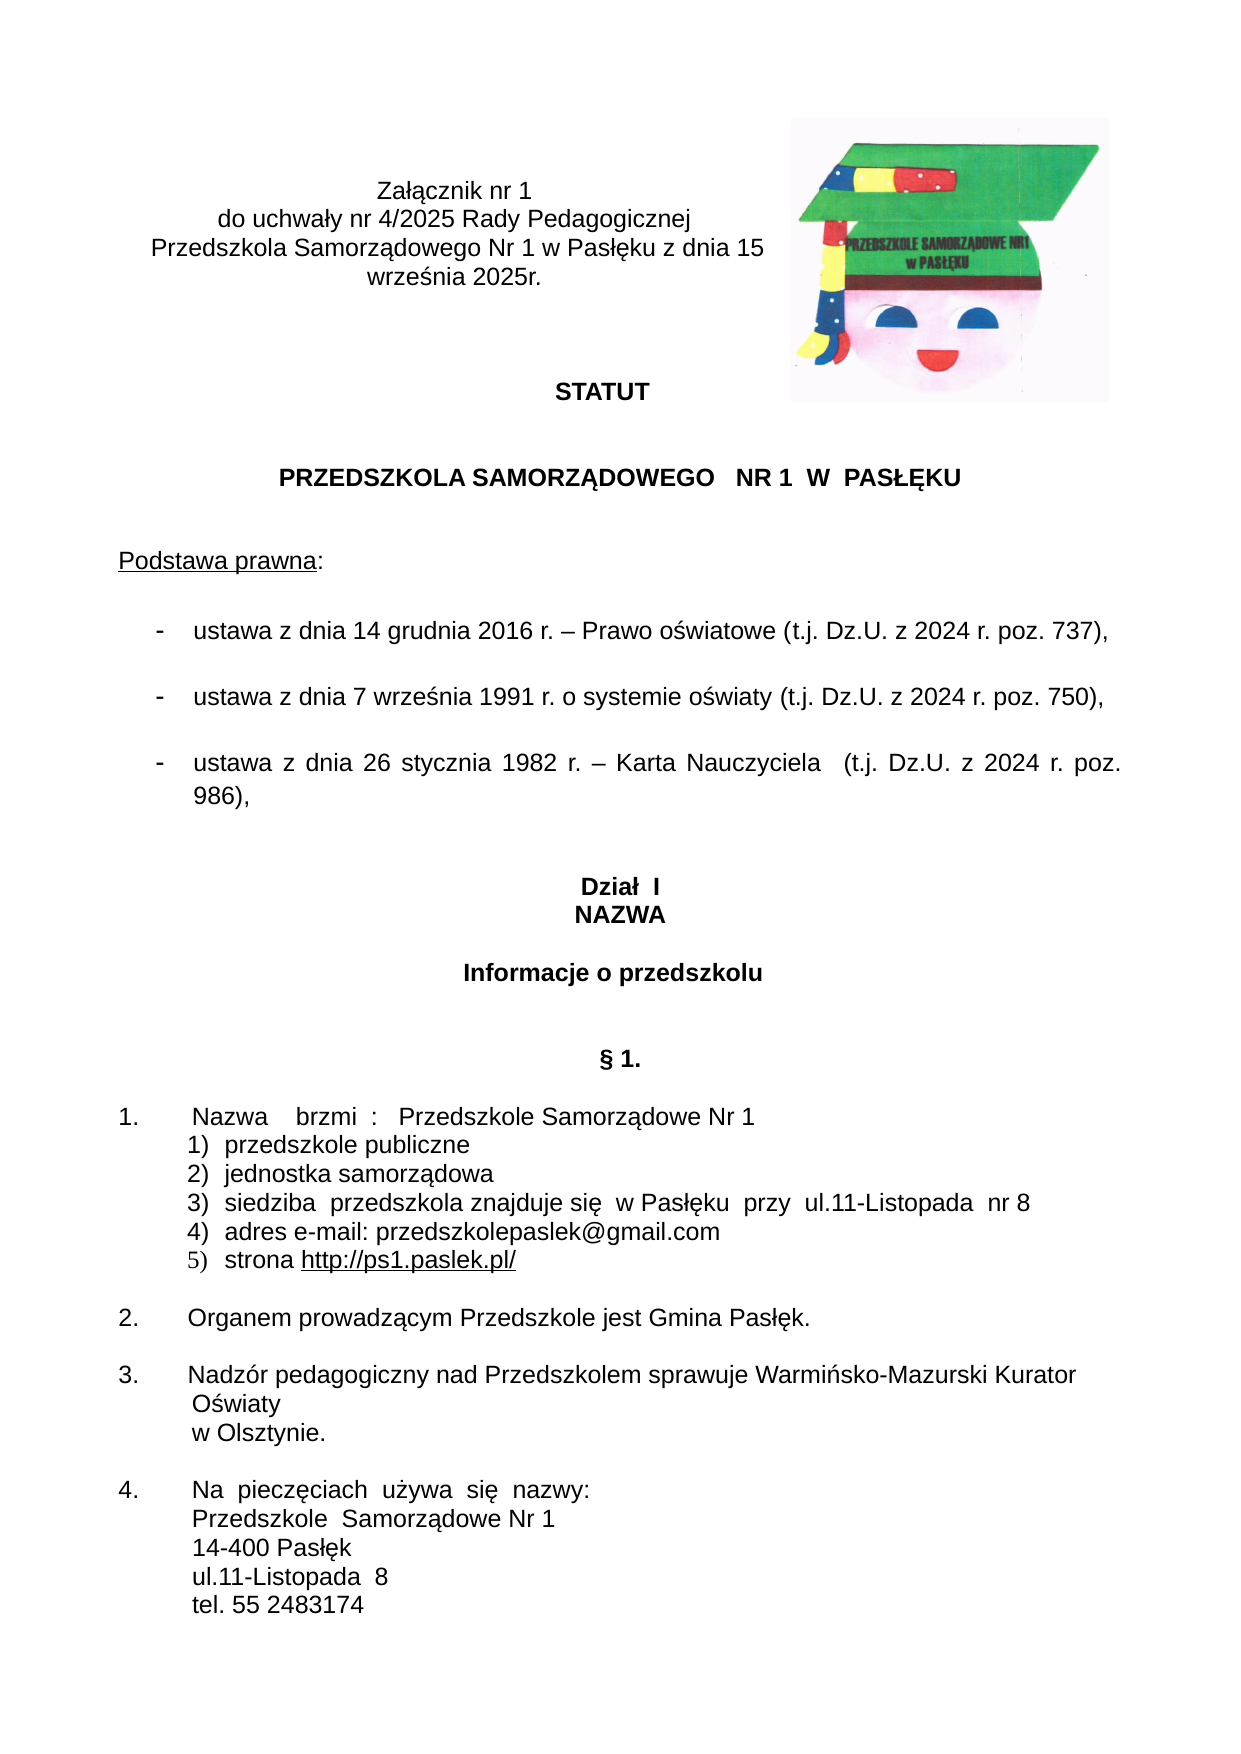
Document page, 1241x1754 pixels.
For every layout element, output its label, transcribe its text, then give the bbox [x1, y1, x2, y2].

text tel. 55 2483174 [118, 1590, 1122, 1619]
list ustawa z dnia 14 grudnia 2016 r. – Prawo oświatowe (t.j. Dz.U. z 2024 r. poz. 737), [156, 616, 1122, 644]
text Przedszkole Samorządowe Nr 1 [118, 1504, 1122, 1533]
text 1. Nazwa brzmi : Przedszkole Samorządowe Nr 1 [118, 1102, 1122, 1130]
text Załącznik nr 1 [118, 176, 790, 204]
text 14-400 Pasłęk [192, 1533, 1122, 1562]
text 3. Nadzór pedagogiczny nad Przedszkolem sprawuje Warmińsko-Mazurski Kurator Oświaty [118, 1360, 1122, 1418]
text do uchwały nr 4/2025 Rady Pedagogicznej [118, 204, 790, 233]
list ustawa z dnia 26 stycznia 1982 r. – Karta Nauczyciela (t.j. Dz.U. z 2024 r. poz. 986), [156, 748, 1122, 810]
list przedszkole publiczne [187, 1130, 1122, 1159]
picture [790, 118, 1109, 402]
text [1109, 176, 1122, 204]
list ustawa z dnia 7 września 1991 r. o systemie oświaty (t.j. Dz.U. z 2024 r. poz. 750), [156, 682, 1122, 711]
text 2. Organem prowadzącym Przedszkole jest Gmina Pasłęk. [118, 1303, 1122, 1332]
text § 1. [118, 1044, 1122, 1073]
list jednostka samorządowa [187, 1159, 1122, 1188]
text PRZEDSZKOLA SAMORZĄDOWEGO NR 1 W PASŁĘKU [118, 463, 1122, 492]
list adres e-mail: przedszkolepaslek@gmail.com [187, 1217, 1122, 1245]
text 4. Na pieczęciach używa się nazwy: [118, 1475, 1122, 1504]
text NAZWA [118, 900, 1122, 929]
text ul.11-Listopada 8 [118, 1562, 1122, 1590]
text Przedszkola Samorządowego Nr 1 w Pasłęku z dnia 15 września 2025r. [118, 233, 790, 291]
list siedziba przedszkola znajduje się w Pasłęku przy ul.11-Listopada nr 8 [187, 1188, 1122, 1217]
text STATUT [118, 377, 1122, 406]
list strona http://ps1.paslek.pl/ [187, 1245, 1122, 1274]
text Informacje o przedszkolu [118, 958, 1122, 987]
text w Olsztynie. [118, 1418, 1122, 1447]
subtitle Podstawa prawna: [118, 546, 1122, 574]
text Dział I [118, 872, 1122, 900]
